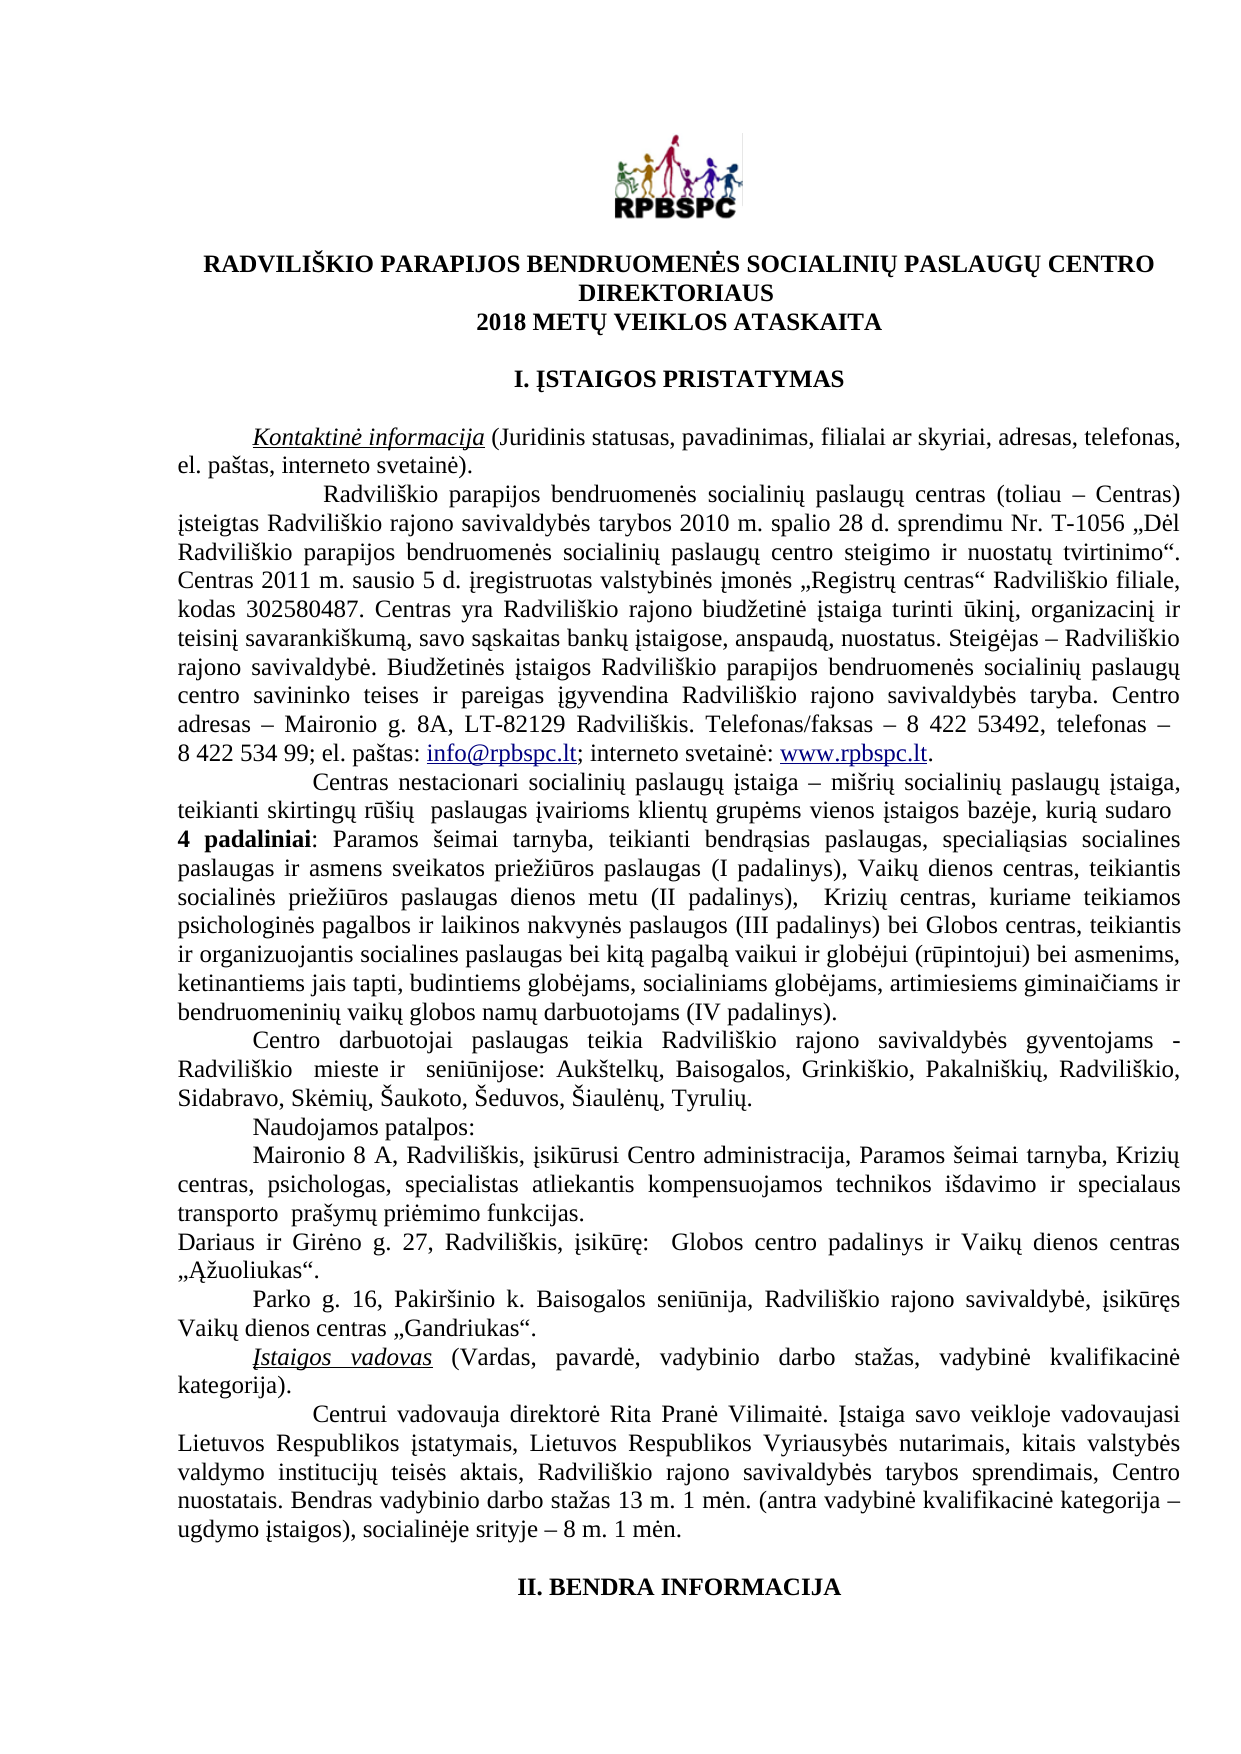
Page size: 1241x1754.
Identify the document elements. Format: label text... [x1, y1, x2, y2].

text Centro darbuotojai paslaugas teikia Radviliškio rajono savivaldybės gyventojams - Radviliškio mieste ir seniūnijose: Aukštelkų, Baisogalos, Grinkiškio, Pakalniškių, Radviliškio, Sidabravo, Skėmių, Šaukoto, Šeduvos, Šiaulėnų, Tyrulių. [177, 1025, 1181, 1112]
text Parko g. 16, Pakiršinio k. Baisogalos seniūnija, Radviliškio rajono savivaldybė, įsikūręs Vaikų dienos centras „Gandriukas“. [177, 1284, 1181, 1342]
text I. ĮSTAIGOS PRISTATYMAS [177, 364, 1181, 393]
text RADVILIŠKIO PARAPIJOS BENDRUOMENĖS SOCIALINIŲ PASLAUGŲ CENTRO DIREKTORIAUS 2018 METŲ VEIKLOS ATASKAITA [177, 249, 1181, 335]
text Centras nestacionari socialinių paslaugų įstaiga – mišrių socialinių paslaugų įstaiga, teikianti skirtingų rūšių paslaugas įvairioms klientų grupėms vienos įstaigos bazėje, kurią sudaro 4 padaliniai: Paramos šeimai tarnyba, teikianti bendrąsias paslaugas, specialiąsias socialines paslaugas ir asmens sveikatos priežiūros paslaugas (I padalinys), Vaikų dienos centras, teikiantis socialinės priežiūros paslaugas dienos metu (II padalinys), Krizių centras, kuriame teikiamos psichologinės pagalbos ir laikinos nakvynės paslaugos (III padalinys) bei Globos centras, teikiantis ir organizuojantis socialines paslaugas bei kitą pagalbą vaikui ir globėjui (rūpintojui) bei asmenims, ketinantiems jais tapti, budintiems globėjams, socialiniams globėjams, artimiesiems giminaičiams ir bendruomeninių vaikų globos namų darbuotojams (IV padalinys). [177, 767, 1181, 1025]
text Radviliškio parapijos bendruomenės socialinių paslaugų centras (toliau – Centras) įsteigtas Radviliškio rajono savivaldybės tarybos 2010 m. spalio 28 d. sprendimu Nr. T-1056 „Dėl Radviliškio parapijos bendruomenės socialinių paslaugų centro steigimo ir nuostatų tvirtinimo“. Centras 2011 m. sausio 5 d. įregistruotas valstybinės įmonės „Registrų centras“ Radviliškio filiale, kodas 302580487. Centras yra Radviliškio rajono biudžetinė įstaiga turinti ūkinį, organizacinį ir teisinį savarankiškumą, savo sąskaitas bankų įstaigose, anspaudą, nuostatus. Steigėjas – Radviliškio rajono savivaldybė. Biudžetinės įstaigos Radviliškio parapijos bendruomenės socialinių paslaugų centro savininko teises ir pareigas įgyvendina Radviliškio rajono savivaldybės taryba. Centro adresas – Maironio g. 8A, LT-82129 Radviliškis. Telefonas/faksas – 8 422 53492, telefonas – 8 422 534 99; el. paštas: info@rpbspc.lt; interneto svetainė: www.rpbspc.lt. [177, 479, 1181, 767]
text Maironio 8 A, Radviliškis, įsikūrusi Centro administracija, Paramos šeimai tarnyba, Krizių centras, psichologas, specialistas atliekantis kompensuojamos technikos išdavimo ir specialaus transporto prašymų priėmimo funkcijas. [177, 1140, 1181, 1227]
text Dariaus ir Girėno g. 27, Radviliškis, įsikūrę: Globos centro padalinys ir Vaikų dienos centras „Ąžuoliukas“. [177, 1227, 1181, 1284]
text Naudojamos patalpos: [177, 1112, 1181, 1140]
text Kontaktinė informacija (Juridinis statusas, pavadinimas, filialai ar skyriai, adresas, telefonas, el. paštas, interneto svetainė). [177, 422, 1181, 479]
text II. BENDRA INFORMACIJA [177, 1572, 1181, 1600]
text Įstaigos vadovas (Vardas, pavardė, vadybinio darbo stažas, vadybinė kvalifikacinė kategorija). [177, 1342, 1181, 1399]
text Centrui vadovauja direktorė Rita Pranė Vilimaitė. Įstaiga savo veikloje vadovaujasi Lietuvos Respublikos įstatymais, Lietuvos Respublikos Vyriausybės nutarimais, kitais valstybės valdymo institucijų teisės aktais, Radviliškio rajono savivaldybės tarybos sprendimais, Centro nuostatais. Bendras vadybinio darbo stažas 13 m. 1 mėn. (antra vadybinė kvalifikacinė kategorija –ugdymo įstaigos), socialinėje srityje – 8 m. 1 mėn. [177, 1399, 1181, 1543]
